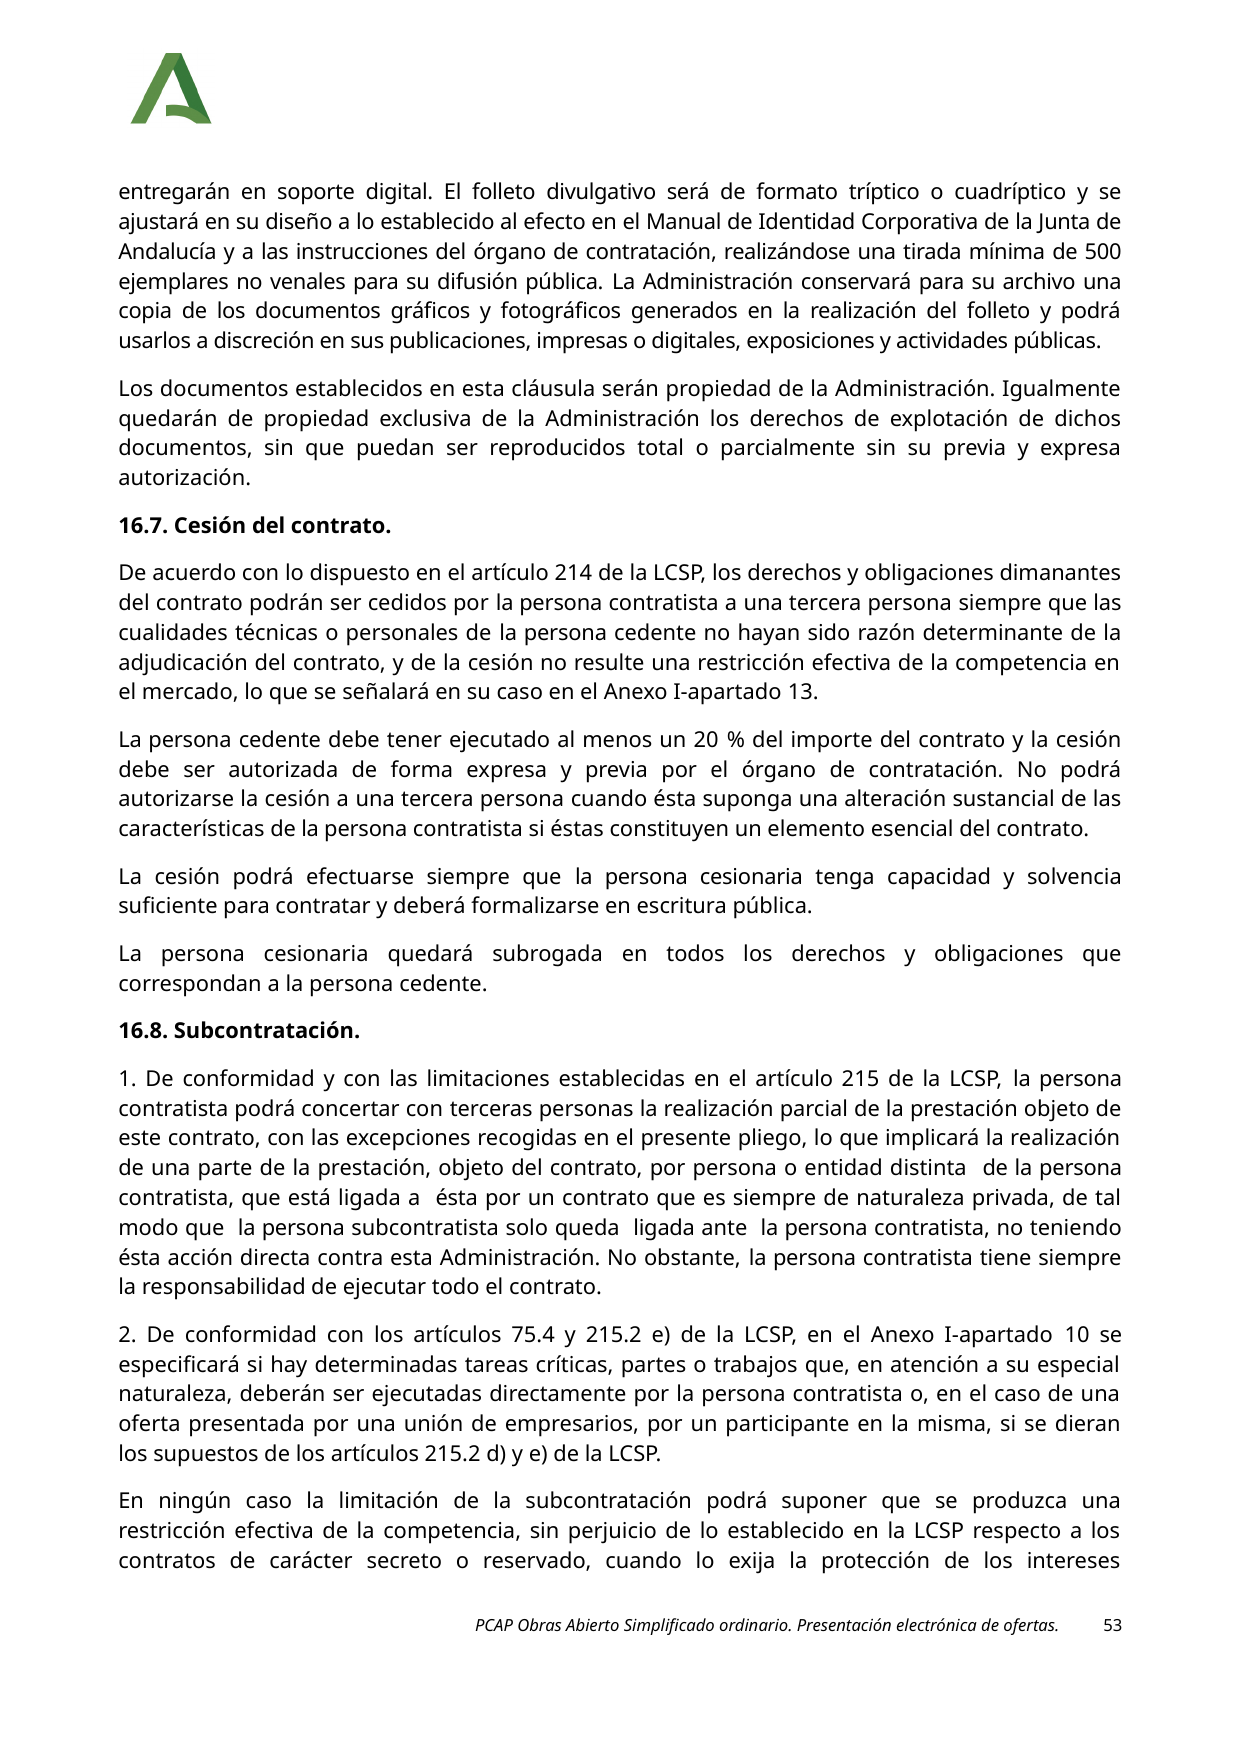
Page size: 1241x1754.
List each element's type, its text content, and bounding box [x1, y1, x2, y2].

text La persona cedente debe tener ejecutado al menos un 20 % del importe del contrato y la cesión debe ser autorizada de forma expresa y previa por el órgano de contratación. No podrá autorizarse la cesión a una tercera persona cuando ésta suponga una alteración sustancial de las características de la persona contratista si éstas constituyen un elemento esencial del contrato. [118, 724, 1122, 843]
text De acuerdo con lo dispuesto en el artículo 214 de la LCSP, los derechos y obligaciones dimanantes del contrato podrán ser cedidos por la persona contratista a una tercera persona siempre que las cualidades técnicas o personales de la persona cedente no hayan sido razón determinante de la adjudicación del contrato, y de la cesión no resulte una restricción efectiva de la competencia en el mercado, lo que se señalará en su caso en el Anexo I-apartado 13. [118, 557, 1122, 706]
subtitle 16.8. Subcontratación. [118, 1015, 1122, 1045]
picture [127, 48, 216, 128]
text 1. De conformidad y con las limitaciones establecidas en el artículo 215 de la LCSP, la persona contratista podrá concertar con terceras personas la realización parcial de la prestación objeto de este contrato, con las excepciones recogidas en el presente pliego, lo que implicará la realización de una parte de la prestación, objeto del contrato, por persona o entidad distinta de la persona contratista, que está ligada a ésta por un contrato que es siempre de naturaleza privada, de tal modo que la persona subcontratista solo queda ligada ante la persona contratista, no teniendo ésta acción directa contra esta Administración. No obstante, la persona contratista tiene siempre la responsabilidad de ejecutar todo el contrato. [118, 1063, 1122, 1301]
text La persona cesionaria quedará subrogada en todos los derechos y obligaciones que correspondan a la persona cedente. [118, 938, 1122, 998]
text La cesión podrá efectuarse siempre que la persona cesionaria tenga capacidad y solvencia suficiente para contratar y deberá formalizarse en escritura pública. [118, 861, 1122, 920]
text 2. De conformidad con los artículos 75.4 y 215.2 e) de la LCSP, en el Anexo I-apartado 10 se especificará si hay determinadas tareas críticas, partes o trabajos que, en atención a su especial naturaleza, deberán ser ejecutadas directamente por la persona contratista o, en el caso de una oferta presentada por una unión de empresarios, por un participante en la misma, si se dieran los supuestos de los artículos 215.2 d) y e) de la LCSP. [118, 1319, 1122, 1468]
text Los documentos establecidos en esta cláusula serán propiedad de la Administración. Igualmente quedarán de propiedad exclusiva de la Administración los derechos de explotación de dichos documentos, sin que puedan ser reproducidos total o parcialmente sin su previa y expresa autorización. [118, 373, 1122, 492]
text En ningún caso la limitación de la subcontratación podrá suponer que se produzca una restricción efectiva de la competencia, sin perjuicio de lo establecido en la LCSP respecto a los contratos de carácter secreto o reservado, cuando lo exija la protección de los intereses [118, 1486, 1122, 1575]
subtitle 16.7. Cesión del contrato. [118, 510, 1122, 539]
text entregarán en soporte digital. El folleto divulgativo será de formato tríptico o cuadríptico y se ajustará en su diseño a lo establecido al efecto en el Manual de Identidad Corporativa de la Junta de Andalucía y a las instrucciones del órgano de contratación, realizándose una tirada mínima de 500 ejemplares no venales para su difusión pública. La Administración conservará para su archivo una copia de los documentos gráficos y fotográficos generados en la realización del folleto y podrá usarlos a discreción en sus publicaciones, impresas o digitales, exposiciones y actividades públicas. [118, 176, 1122, 355]
